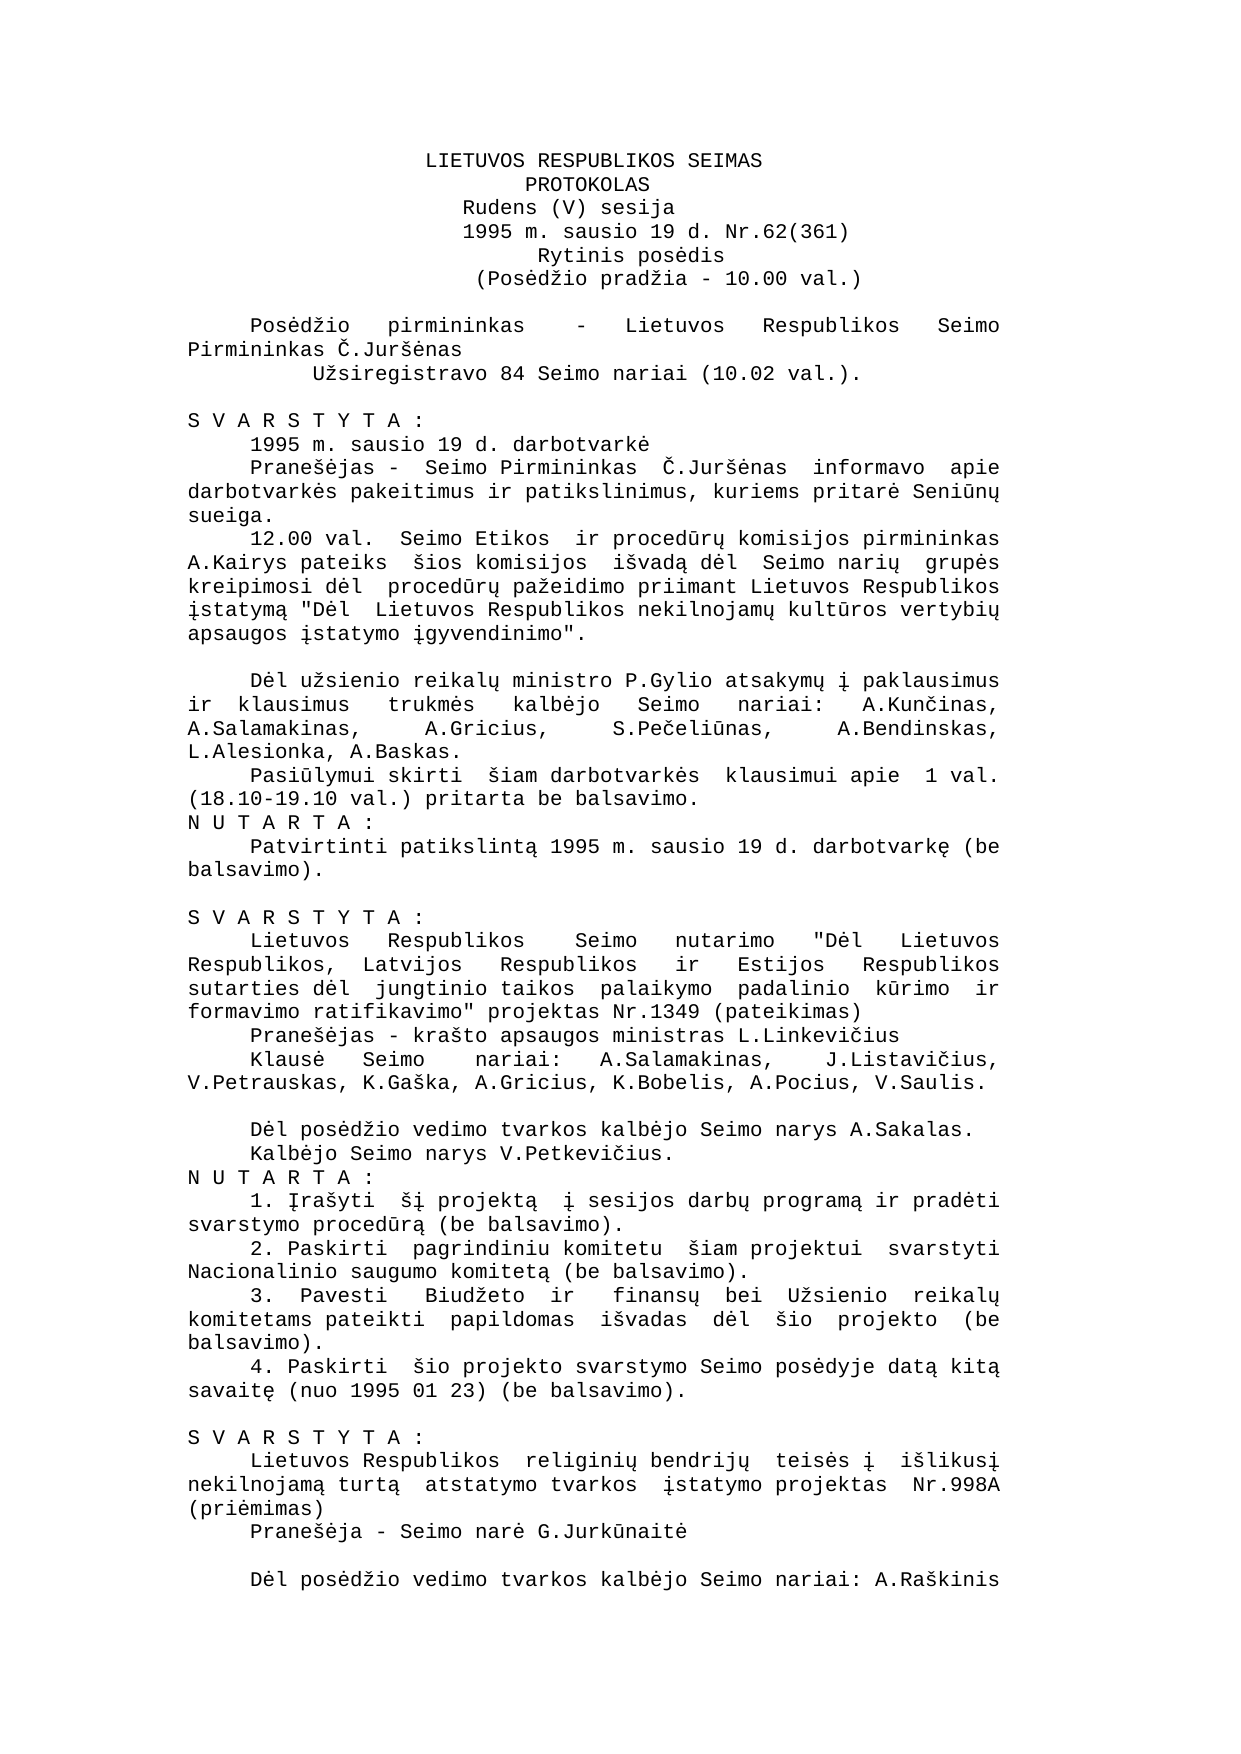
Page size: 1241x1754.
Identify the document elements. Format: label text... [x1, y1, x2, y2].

text apsaugos įstatymo įgyvendinimo". [187, 623, 1053, 647]
text L.Alesionka, A.Baskas. [187, 741, 1053, 765]
text nekilnojamą turtą atstatymo tvarkos įstatymo projektas Nr.998A [187, 1474, 1053, 1498]
text V.Petrauskas, K.Gaška, A.Gricius, K.Bobelis, A.Pocius, V.Saulis. [187, 1072, 1053, 1096]
text Dėl posėdžio vedimo tvarkos kalbėjo Seimo nariai: A.Raškinis [187, 1569, 1053, 1592]
text 3. Pavesti Biudžeto ir finansų bei Užsienio reikalų [187, 1285, 1053, 1309]
text (18.10-19.10 val.) pritarta be balsavimo. [187, 788, 1053, 812]
text įstatymą "Dėl Lietuvos Respublikos nekilnojamų kultūros vertybių [187, 599, 1053, 623]
text Pranešėja - Seimo narė G.Jurkūnaitė [187, 1521, 1053, 1545]
text 1995 m. sausio 19 d. darbotvarkė [187, 434, 1053, 457]
text Lietuvos Respublikos religinių bendrijų teisės į išlikusį [187, 1451, 1053, 1474]
text 1. Įrašyti šį projektą į sesijos darbų programą ir pradėti [187, 1190, 1053, 1214]
text Kalbėjo Seimo narys V.Petkevičius. [187, 1143, 1053, 1167]
text N U T A R T A : [187, 812, 1053, 836]
text A.Kairys pateiks šios komisijos išvadą dėl Seimo narių grupės [187, 552, 1053, 576]
text (Posėdžio pradžia - 10.00 val.) [187, 268, 1053, 292]
text Nacionalinio saugumo komitetą (be balsavimo). [187, 1261, 1053, 1285]
text Dėl posėdžio vedimo tvarkos kalbėjo Seimo narys A.Sakalas. [187, 1119, 1053, 1143]
text (priėmimas) [187, 1498, 1053, 1521]
text 1995 m. sausio 19 d. Nr.62(361) [187, 221, 1053, 244]
text Lietuvos Respublikos Seimo nutarimo "Dėl Lietuvos [187, 930, 1053, 954]
text savaitę (nuo 1995 01 23) (be balsavimo). [187, 1379, 1053, 1403]
text Dėl užsienio reikalų ministro P.Gylio atsakymų į paklausimus [187, 670, 1053, 694]
text Pranešėjas - Seimo Pirmininkas Č.Juršėnas informavo apie [187, 457, 1053, 481]
text Pasiūlymui skirti šiam darbotvarkės klausimui apie 1 val. [187, 765, 1053, 788]
text S V A R S T Y T A : [187, 410, 1053, 434]
text formavimo ratifikavimo" projektas Nr.1349 (pateikimas) [187, 1001, 1053, 1025]
text LIETUVOS RESPUBLIKOS SEIMAS [187, 150, 1053, 174]
text S V A R S T Y T A : [187, 907, 1053, 930]
text Respublikos, Latvijos Respublikos ir Estijos Respublikos [187, 954, 1053, 978]
text Rytinis posėdis [187, 244, 1053, 268]
text Pirmininkas Č.Juršėnas [187, 339, 1053, 363]
text Patvirtinti patikslintą 1995 m. sausio 19 d. darbotvarkę (be [187, 836, 1053, 859]
text Posėdžio pirmininkas - Lietuvos Respublikos Seimo [187, 316, 1053, 339]
text Klausė Seimo nariai: A.Salamakinas, J.Listavičius, [187, 1048, 1053, 1072]
text balsavimo). [187, 1332, 1053, 1356]
text sueiga. [187, 505, 1053, 528]
text 4. Paskirti šio projekto svarstymo Seimo posėdyje datą kitą [187, 1356, 1053, 1379]
text Rudens (V) sesija [187, 197, 1053, 221]
text A.Salamakinas, A.Gricius, S.Pečeliūnas, A.Bendinskas, [187, 717, 1053, 741]
text darbotvarkės pakeitimus ir patikslinimus, kuriems pritarė Seniūnų [187, 481, 1053, 505]
text Pranešėjas - krašto apsaugos ministras L.Linkevičius [187, 1025, 1053, 1048]
text 12.00 val. Seimo Etikos ir procedūrų komisijos pirmininkas [187, 528, 1053, 552]
text 2. Paskirti pagrindiniu komitetu šiam projektui svarstyti [187, 1238, 1053, 1261]
text N U T A R T A : [187, 1167, 1053, 1190]
text ir klausimus trukmės kalbėjo Seimo nariai: A.Kunčinas, [187, 694, 1053, 717]
text S V A R S T Y T A : [187, 1427, 1053, 1451]
text balsavimo). [187, 859, 1053, 883]
text komitetams pateikti papildomas išvadas dėl šio projekto (be [187, 1309, 1053, 1332]
text PROTOKOLAS [187, 174, 1053, 197]
text svarstymo procedūrą (be balsavimo). [187, 1214, 1053, 1238]
text sutarties dėl jungtinio taikos palaikymo padalinio kūrimo ir [187, 978, 1053, 1001]
text kreipimosi dėl procedūrų pažeidimo priimant Lietuvos Respublikos [187, 576, 1053, 599]
text Užsiregistravo 84 Seimo nariai (10.02 val.). [187, 363, 1053, 386]
